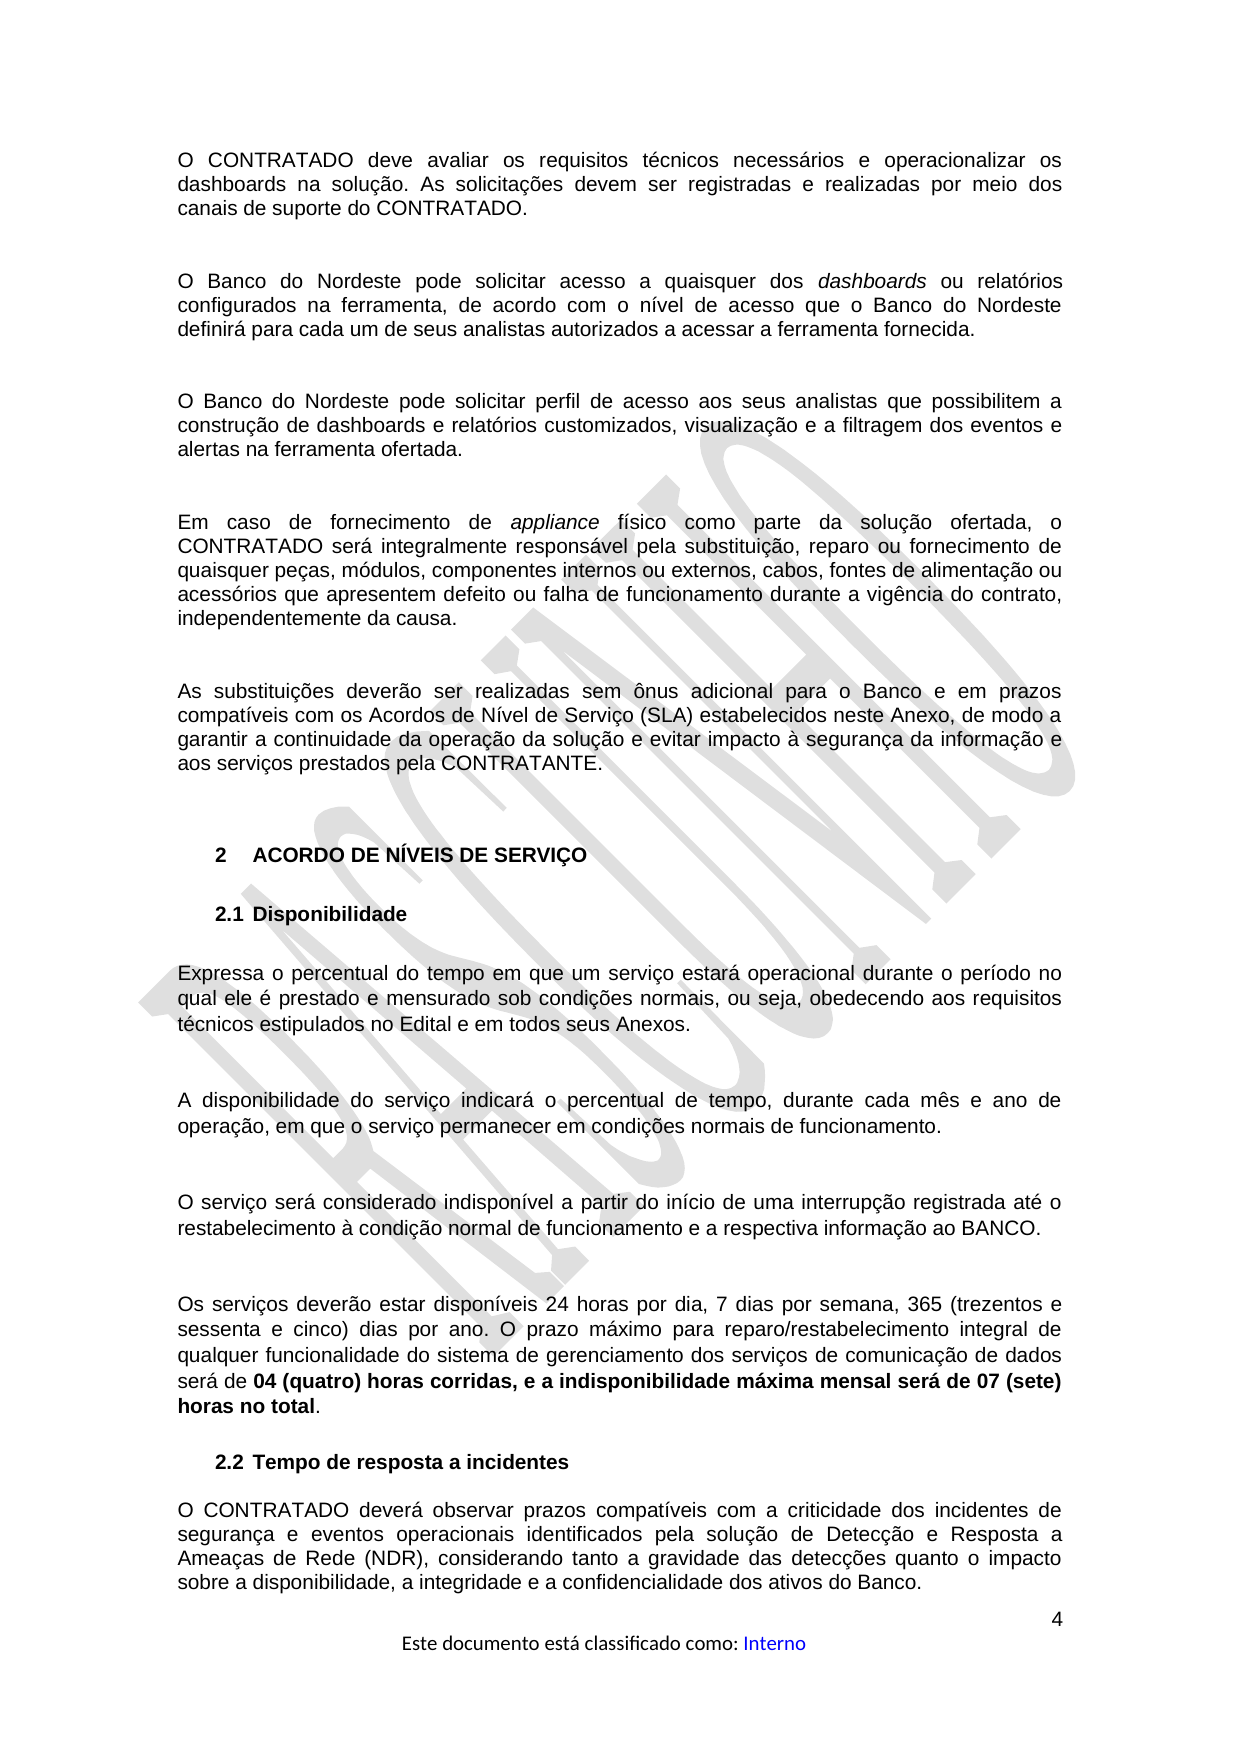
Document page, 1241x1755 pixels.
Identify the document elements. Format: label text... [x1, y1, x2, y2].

list ACORDO DE NÍVEIS DE SERVIÇO [926, 842, 1063, 866]
list ACORDO DE NÍVEIS DE SERVIÇO [338, 842, 398, 866]
text O serviço será considerado indisponível a partir do início de uma interrupção registrada até o restabelecimento à condição normal de funcionamento e a respectiva informação ao BANCO. [427, 1190, 537, 1239]
list ACORDO DE NÍVEIS DE SERVIÇO [448, 842, 601, 866]
text As substituições deverão ser realizadas sem ônus adicional para o Banco e em prazos compatíveis com os Acordos de Nível de Serviço (SLA) estabelecidos neste Anexo, de modo a garantir a continuidade da operação da solução e evitar impacto à segurança da informação e aos serviços prestados pela CONTRATANTE. [853, 679, 1001, 775]
text Expressa o percentual do tempo em que um serviço estará operacional durante o período no qual ele é prestado e mensurado sob condições normais, ou seja, obedecendo aos requisitos técnicos estipulados no Edital e em todos seus Anexos. [474, 960, 612, 1036]
text Expressa o percentual do tempo em que um serviço estará operacional durante o período no qual ele é prestado e mensurado sob condições normais, ou seja, obedecendo aos requisitos técnicos estipulados no Edital e em todos seus Anexos. [558, 960, 797, 1036]
text Em caso de fornecimento de appliance físico como parte da solução ofertada, o CONTRATADO será integralmente responsável pela substituição, reparo ou fornecimento de quaisquer peças, módulos, componentes internos ou externos, cabos, fontes de alimentação ou acessórios que apresentem defeito ou falha de funcionamento durante a vigência do contrato, independentemente da causa. [177, 510, 780, 630]
text As substituições deverão ser realizadas sem ônus adicional para o Banco e em prazos compatíveis com os Acordos de Nível de Serviço (SLA) estabelecidos neste Anexo, de modo a garantir a continuidade da operação da solução e evitar impacto à segurança da informação e aos serviços prestados pela CONTRATANTE. [607, 688, 726, 775]
list ACORDO DE NÍVEIS DE SERVIÇO [856, 842, 926, 866]
text O serviço será considerado indisponível a partir do início de uma interrupção registrada até o restabelecimento à condição normal de funcionamento e a respectiva informação ao BANCO. [508, 1190, 1063, 1239]
list Disponibilidade [753, 901, 824, 925]
list Disponibilidade [215, 901, 266, 925]
text As substituições deverão ser realizadas sem ônus adicional para o Banco e em prazos compatíveis com os Acordos de Nível de Serviço (SLA) estabelecidos neste Anexo, de modo a garantir a continuidade da operação da solução e evitar impacto à segurança da informação e aos serviços prestados pela CONTRATANTE. [912, 679, 1052, 773]
text O serviço será considerado indisponível a partir do início de uma interrupção registrada até o restabelecimento à condição normal de funcionamento e a respectiva informação ao BANCO. [367, 1190, 460, 1239]
list ACORDO DE NÍVEIS DE SERVIÇO [386, 842, 445, 866]
list Disponibilidade [814, 901, 1063, 925]
text O Banco do Nordeste pode solicitar acesso a quaisquer dos dashboards ou relatórios configurados na ferramenta, de acordo com o nível de acesso que o Banco do Nordeste definirá para cada um de seus analistas autorizados a acessar a ferramenta fornecida. [177, 268, 1063, 340]
text Expressa o percentual do tempo em que um serviço estará operacional durante o período no qual ele é prestado e mensurado sob condições normais, ou seja, obedecendo aos requisitos técnicos estipulados no Edital e em todos seus Anexos. [342, 960, 560, 1036]
list Disponibilidade [273, 901, 378, 925]
text Os serviços deverão estar disponíveis 24 horas por dia, 7 dias por semana, 365 (trezentos e sessenta e cinco) dias por ano. O prazo máximo para reparo/restabelecimento integral de qualquer funcionalidade do sistema de gerenciamento dos serviços de comunicação de dados será de 04 (quatro) horas corridas, e a indisponibilidade máxima mensal será de 07 (sete) horas no total. [177, 1292, 1063, 1418]
list Disponibilidade [660, 901, 761, 925]
text A disponibilidade do serviço indicará o percentual de tempo, durante cada mês e ano de operação, em que o serviço permanecer em condições normais de funcionamento. [491, 1088, 647, 1137]
text As substituições deverão ser realizadas sem ônus adicional para o Banco e em prazos compatíveis com os Acordos de Nível de Serviço (SLA) estabelecidos neste Anexo, de modo a garantir a continuidade da operação da solução e evitar impacto à segurança da informação e aos serviços prestados pela CONTRATANTE. [631, 679, 775, 775]
text A disponibilidade do serviço indicará o percentual de tempo, durante cada mês e ano de operação, em que o serviço permanecer em condições normais de funcionamento. [177, 1088, 290, 1137]
text O Banco do Nordeste pode solicitar perfil de acesso aos seus analistas que possibilitem a construção de dashboards e relatórios customizados, visualização e a filtragem dos eventos e alertas na ferramenta ofertada. [177, 389, 1063, 461]
list ACORDO DE NÍVEIS DE SERVIÇO [755, 842, 847, 866]
text Em caso de fornecimento de appliance físico como parte da solução ofertada, o CONTRATADO será integralmente responsável pela substituição, reparo ou fornecimento de quaisquer peças, módulos, componentes internos ou externos, cabos, fontes de alimentação ou acessórios que apresentem defeito ou falha de funcionamento durante a vigência do contrato, independentemente da causa. [684, 510, 836, 630]
list ACORDO DE NÍVEIS DE SERVIÇO [695, 842, 765, 866]
text O CONTRATADO deverá observar prazos compatíveis com a criticidade dos incidentes de segurança e eventos operacionais identificados pela solução de Detecção e Resposta a Ameaças de Rede (NDR), considerando tanto a gravidade das detecções quanto o impacto sobre a disponibilidade, a integridade e a confidencialidade dos ativos do Banco. [177, 1498, 1063, 1594]
text As substituições deverão ser realizadas sem ônus adicional para o Banco e em prazos compatíveis com os Acordos de Nível de Serviço (SLA) estabelecidos neste Anexo, de modo a garantir a continuidade da operação da solução e evitar impacto à segurança da informação e aos serviços prestados pela CONTRATANTE. [532, 679, 674, 775]
text Expressa o percentual do tempo em que um serviço estará operacional durante o período no qual ele é prestado e mensurado sob condições normais, ou seja, obedecendo aos requisitos técnicos estipulados no Edital e em todos seus Anexos. [804, 960, 1063, 1036]
text O CONTRATADO deve avaliar os requisitos técnicos necessários e operacionalizar os dashboards na solução. As solicitações devem ser registradas e realizadas por meio dos canais de suporte do CONTRATADO. [177, 148, 1063, 219]
text A disponibilidade do serviço indicará o percentual de tempo, durante cada mês e ano de operação, em que o serviço permanecer em condições normais de funcionamento. [265, 1088, 346, 1137]
text As substituições deverão ser realizadas sem ônus adicional para o Banco e em prazos compatíveis com os Acordos de Nível de Serviço (SLA) estabelecidos neste Anexo, de modo a garantir a continuidade da operação da solução e evitar impacto à segurança da informação e aos serviços prestados pela CONTRATANTE. [693, 679, 835, 775]
text As substituições deverão ser realizadas sem ônus adicional para o Banco e em prazos compatíveis com os Acordos de Nível de Serviço (SLA) estabelecidos neste Anexo, de modo a garantir a continuidade da operação da solução e evitar impacto à segurança da informação e aos serviços prestados pela CONTRATANTE. [177, 679, 613, 775]
list Tempo de resposta a incidentes [215, 1450, 1063, 1474]
text Em caso de fornecimento de appliance físico como parte da solução ofertada, o CONTRATADO será integralmente responsável pela substituição, reparo ou fornecimento de quaisquer peças, módulos, componentes internos ou externos, cabos, fontes de alimentação ou acessórios que apresentem defeito ou falha de funcionamento durante a vigência do contrato, independentemente da causa. [859, 510, 1063, 630]
list Disponibilidade [376, 901, 498, 925]
list ACORDO DE NÍVEIS DE SERVIÇO [215, 842, 329, 866]
text O serviço será considerado indisponível a partir do início de uma interrupção registrada até o restabelecimento à condição normal de funcionamento e a respectiva informação ao BANCO. [177, 1190, 392, 1239]
list Disponibilidade [500, 901, 660, 925]
text A disponibilidade do serviço indicará o percentual de tempo, durante cada mês e ano de operação, em que o serviço permanecer em condições normais de funcionamento. [337, 1088, 440, 1137]
text As substituições deverão ser realizadas sem ônus adicional para o Banco e em prazos compatíveis com os Acordos de Nível de Serviço (SLA) estabelecidos neste Anexo, de modo a garantir a continuidade da operação da solução e evitar impacto à segurança da informação e aos serviços prestados pela CONTRATANTE. [803, 680, 925, 775]
text A disponibilidade do serviço indicará o percentual de tempo, durante cada mês e ano de operação, em que o serviço permanecer em condições normais de funcionamento. [637, 1088, 1063, 1137]
list ACORDO DE NÍVEIS DE SERVIÇO [601, 842, 704, 866]
text Expressa o percentual do tempo em que um serviço estará operacional durante o período no qual ele é prestado e mensurado sob condições normais, ou seja, obedecendo aos requisitos técnicos estipulados no Edital e em todos seus Anexos. [324, 970, 404, 1036]
text Expressa o percentual do tempo em que um serviço estará operacional durante o período no qual ele é prestado e mensurado sob condições normais, ou seja, obedecendo aos requisitos técnicos estipulados no Edital e em todos seus Anexos. [177, 960, 362, 1036]
text Em caso de fornecimento de appliance físico como parte da solução ofertada, o CONTRATADO será integralmente responsável pela substituição, reparo ou fornecimento de quaisquer peças, módulos, componentes internos ou externos, cabos, fontes de alimentação ou acessórios que apresentem defeito ou falha de funcionamento durante a vigência do contrato, independentemente da causa. [752, 510, 955, 630]
